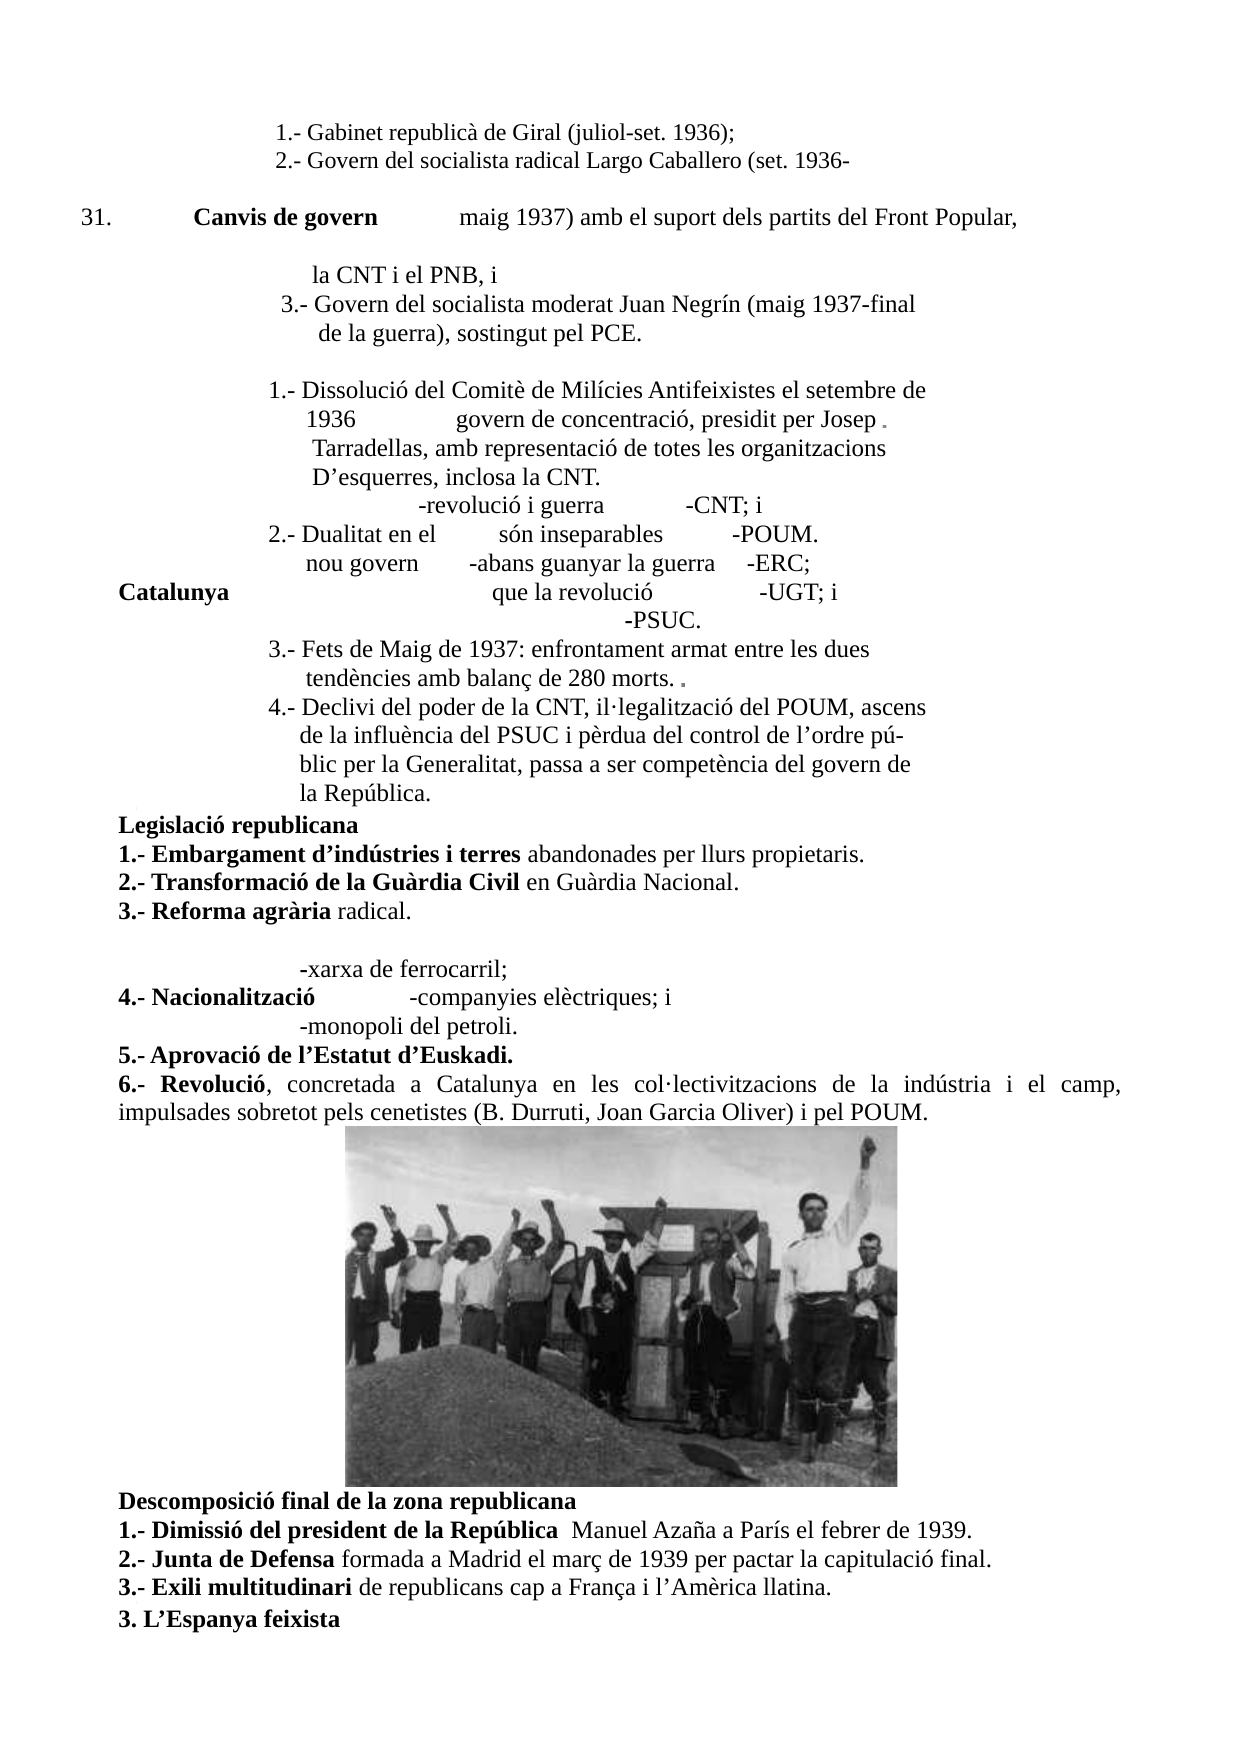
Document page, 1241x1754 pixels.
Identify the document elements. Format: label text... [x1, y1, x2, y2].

text 2.- Transformació de la Guàrdia Civil en Guàrdia Nacional. [118, 867, 1122, 896]
text -xarxa de ferrocarril; [118, 954, 1122, 982]
text Legislació republicana [118, 810, 1122, 839]
text 2.- Dualitat en el són inseparables -POUM. [118, 519, 1122, 548]
text 2.- Govern del socialista radical Largo Caballero (set. 1936- [118, 146, 1122, 173]
text 4.- Nacionalització -companyies elèctriques; i [118, 982, 1122, 1011]
text Descomposició final de la zona republicana [118, 1486, 1122, 1515]
subtitle Canvis de govern maig 1937) amb el suport dels partits del Front Popular, [81, 202, 1122, 231]
text 1.- Dissolució del Comitè de Milícies Antifeixistes el setembre de [118, 375, 1122, 404]
text 3. L’Espanya feixista [118, 1604, 1122, 1633]
text 1.- Dimissió del president de la República Manuel Azaña a París el febrer de 1939. [118, 1515, 1122, 1544]
text nou govern -abans guanyar la guerra -ERC; [118, 548, 1122, 577]
text la República. [118, 778, 1122, 807]
text 3.- Reforma agrària radical. [118, 896, 1122, 925]
text Tarradellas, amb representació de totes les organitzacions [118, 433, 1122, 462]
text 6.- Revolució, concretada a Catalunya en les col·lectivitzacions de la indústria i el camp, impulsades sobretot pels cenetistes (B. Durruti, Joan Garcia Oliver) i pel POUM. [118, 1069, 1122, 1126]
text 2.- Junta de Defensa formada a Madrid el març de 1939 per pactar la capitulació final. [118, 1544, 1122, 1572]
text 1936 govern de concentració, presidit per Josep [118, 404, 1122, 433]
text 1.- Embargament d’indústries i terres abandonades per llurs propietaris. [118, 839, 1122, 867]
text de la guerra), sostingut pel PCE. [118, 318, 1122, 347]
text -PSUC. [118, 605, 1122, 634]
text tendències amb balanç de 280 morts. [118, 663, 1122, 692]
text -monopoli del petroli. [118, 1011, 1122, 1040]
text Catalunya que la revolució -UGT; i [118, 577, 1122, 605]
text 5.- Aprovació de l’Estatut d’Euskadi. [118, 1040, 1122, 1069]
text blic per la Generalitat, passa a ser competència del govern de [118, 749, 1122, 778]
picture [345, 1126, 898, 1487]
text 3.- Fets de Maig de 1937: enfrontament armat entre les dues [118, 634, 1122, 663]
text de la influència del PSUC i pèrdua del control de l’ordre pú- [118, 720, 1122, 749]
text 1.- Gabinet republicà de Giral (juliol-set. 1936); [118, 118, 1122, 146]
text 3.- Govern del socialista moderat Juan Negrín (maig 1937-final [118, 289, 1122, 318]
text 3.- Exili multitudinari de republicans cap a França i l’Amèrica llatina. [118, 1572, 1122, 1601]
text 4.- Declivi del poder de la CNT, il·legalització del POUM, ascens [118, 692, 1122, 720]
text D’esquerres, inclosa la CNT. [118, 462, 1122, 490]
text la CNT i el PNB, i [118, 260, 1122, 289]
text -revolució i guerra -CNT; i [118, 490, 1122, 519]
